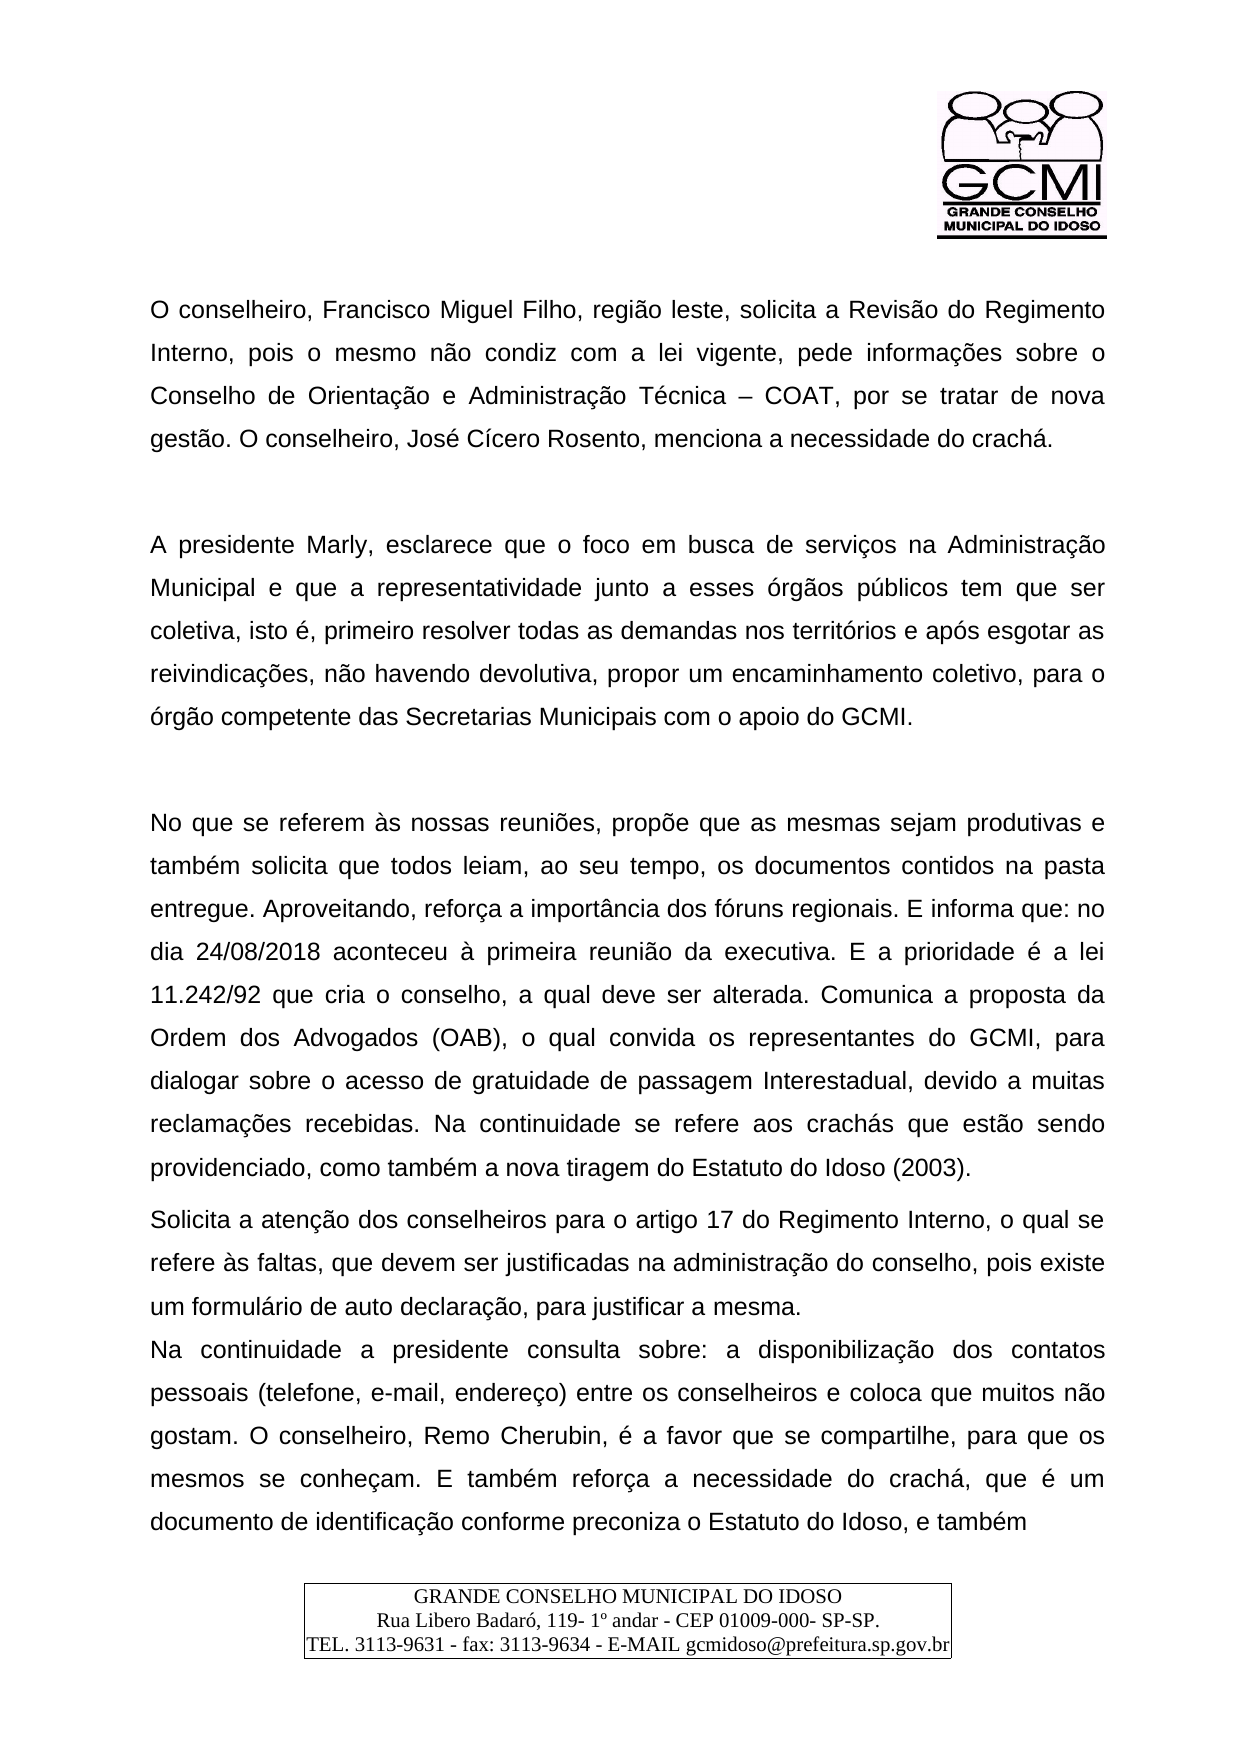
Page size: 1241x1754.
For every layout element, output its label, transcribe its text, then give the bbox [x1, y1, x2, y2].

text Solicita a atenção dos conselheiros para o artigo 17 do Regimento Interno, o qual se refere às faltas, que devem ser justificadas na administração do conselho, pois existe um formulário de auto declaração, para justificar a mesma. [150, 1205, 1107, 1320]
text Na continuidade a presidente consulta sobre: a disponibilização dos contatos pessoais (telefone, e-mail, endereço) entre os conselheiros e coloca que muitos não gostam. O conselheiro, Remo Cherubin, é a favor que se compartilhe, para que os mesmos se conheçam. E também reforça a necessidade do crachá, que é um documento de identificação conforme preconiza o Estatuto do Idoso, e também [150, 1335, 1107, 1536]
text No que se referem às nossas reuniões, propõe que as mesmas sejam produtivas e também solicita que todos leiam, ao seu tempo, os documentos contidos na pasta entregue. Aproveitando, reforça a importância dos fóruns regionais. E informa que: no dia 24/08/2018 aconteceu à primeira reunião da executiva. E a prioridade é a lei 11.242/92 que cria o conselho, a qual deve ser alterada. Comunica a proposta da Ordem dos Advogados (OAB), o qual convida os representantes do GCMI, para dialogar sobre o acesso de gratuidade de passagem Interestadual, devido a muitas reclamações recebidas. Na continuidade se refere aos crachás que estão sendo providenciado, como também a nova tiragem do Estatuto do Idoso (2003). [150, 808, 1107, 1181]
picture [937, 91, 1107, 239]
text A presidente Marly, esclarece que o foco em busca de serviços na Administração Municipal e que a representatividade junto a esses órgãos públicos tem que ser coletiva, isto é, primeiro resolver todas as demandas nos territórios e após esgotar as reivindicações, não havendo devolutiva, propor um encaminhamento coletivo, para o órgão competente das Secretarias Municipais com o apoio do GCMI. [150, 530, 1107, 731]
text O conselheiro, Francisco Miguel Filho, região leste, solicita a Revisão do Regimento Interno, pois o mesmo não condiz com a lei vigente, pede informações sobre o Conselho de Orientação e Administração Técnica – COAT, por se tratar de nova gestão. O conselheiro, José Cícero Rosento, menciona a necessidade do crachá. [150, 295, 1107, 453]
